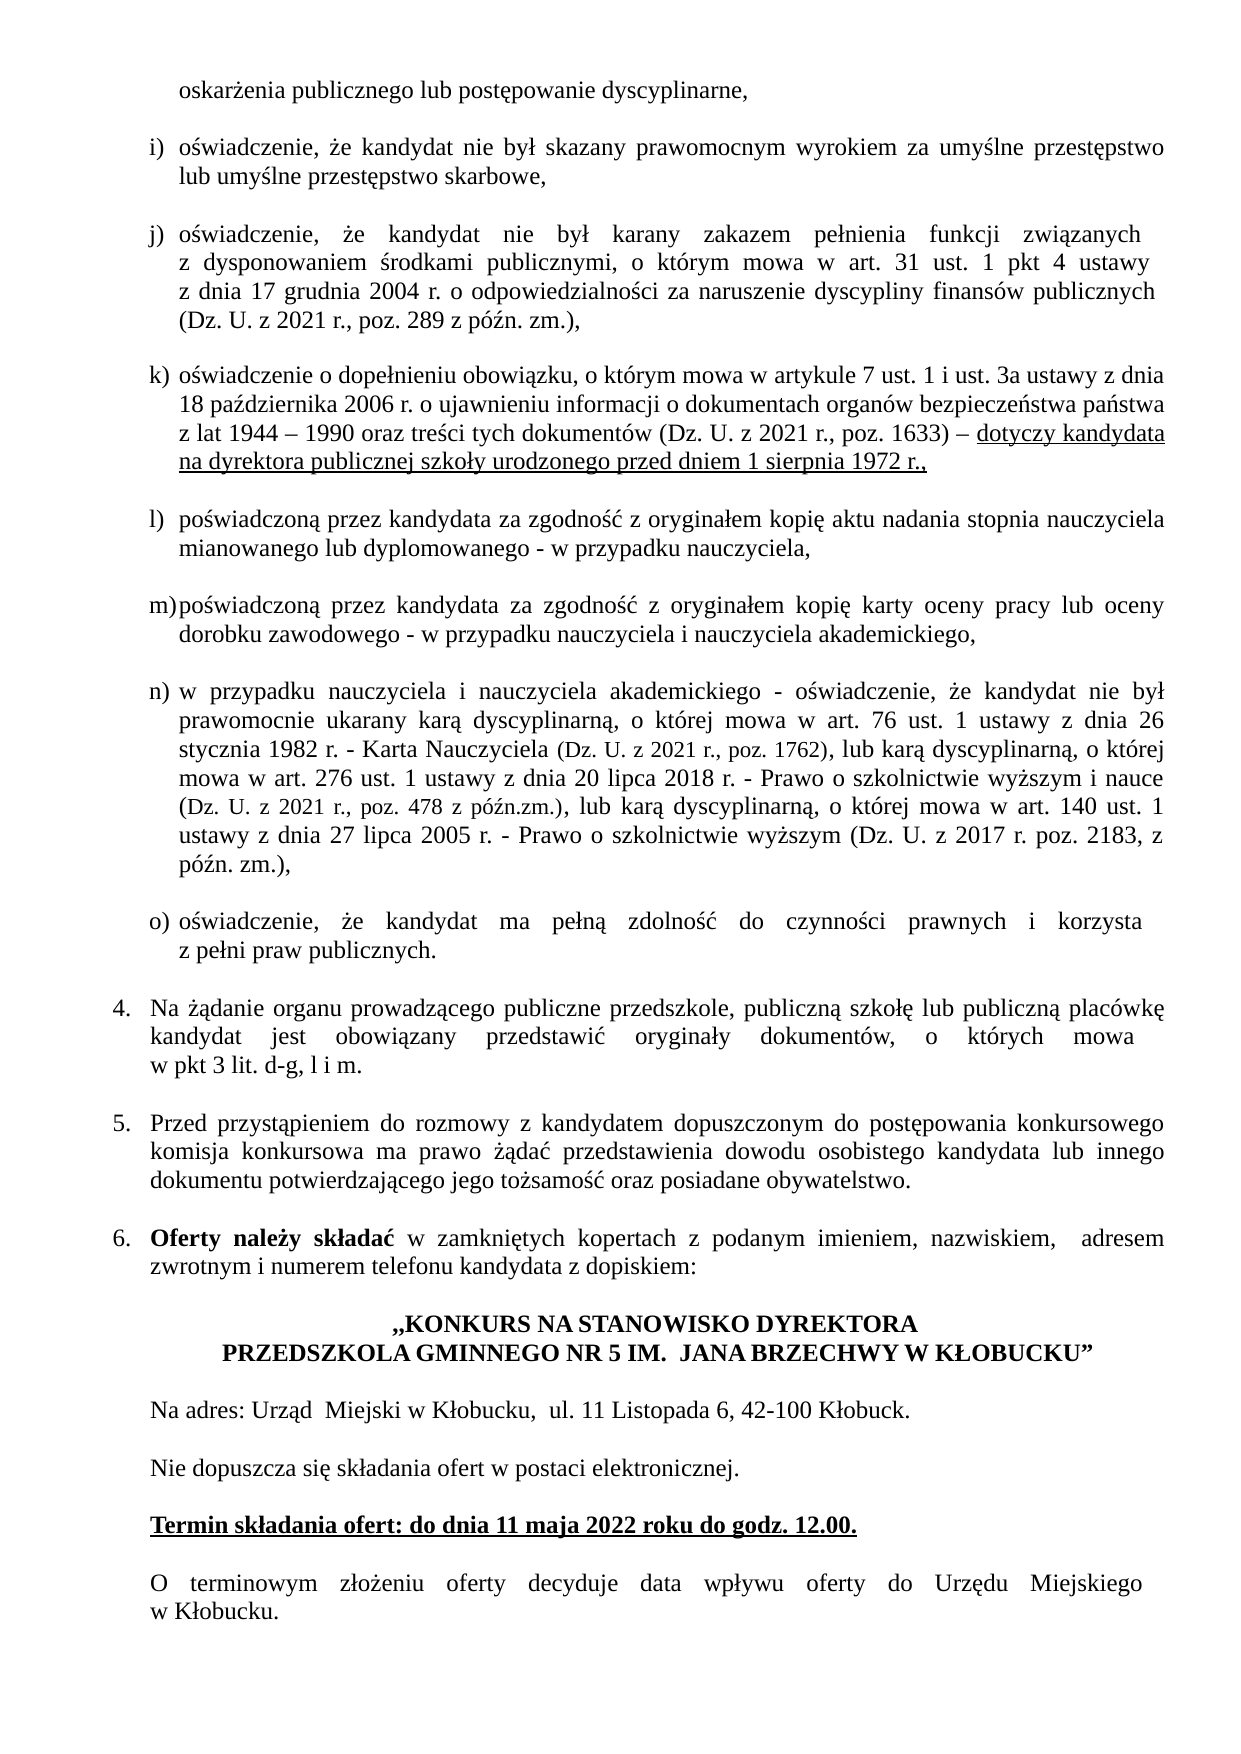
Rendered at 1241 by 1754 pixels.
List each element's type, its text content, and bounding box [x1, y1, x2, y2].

list w przypadku nauczyciela i nauczyciela akademickiego - oświadczenie, że kandydat nie był prawomocnie ukarany karą dyscyplinarną, o której mowa w art. 76 ust. 1 ustawy z dnia 26 stycznia 1982 r. - Karta Nauczyciela (Dz. U. z 2021 r., poz. 1762), lub karą dyscyplinarną, o której mowa w art. 276 ust. 1 ustawy z dnia 20 lipca 2018 r. - Prawo o szkolnictwie wyższym i nauce (Dz. U. z 2021 r., poz. 478 z późn.zm.), lub karą dyscyplinarną, o której mowa w art. 140 ust. 1 ustawy z dnia 27 lipca 2005 r. - Prawo o szkolnictwie wyższym (Dz. U. z 2017 r. poz. 2183, z późn. zm.), [149, 676, 1165, 878]
list oświadczenie, że kandydat nie był karany zakazem pełnienia funkcji związanych z dysponowaniem środkami publicznymi, o którym mowa w art. 31 ust. 1 pkt 4 ustawy z dnia 17 grudnia 2004 r. o odpowiedzialności za naruszenie dyscypliny finansów publicznych (Dz. U. z 2021 r., poz. 289 z późn. zm.), [149, 219, 1165, 334]
text O terminowym złożeniu oferty decyduje data wpływu oferty do Urzędu Miejskiego w Kłobucku. [150, 1568, 1165, 1625]
text Termin składania ofert: do dnia 11 maja 2022 roku do godz. 12.00. [150, 1510, 1165, 1539]
list poświadczoną przez kandydata za zgodność z oryginałem kopię aktu nadania stopnia nauczyciela mianowanego lub dyplomowanego - w przypadku nauczyciela, [149, 504, 1165, 561]
list Oferty należy składać w zamkniętych kopertach z podanym imieniem, nazwiskiem, adresem zwrotnym i numerem telefonu kandydata z dopiskiem: [112, 1223, 1165, 1280]
list Przed przystąpieniem do rozmowy z kandydatem dopuszczonym do postępowania konkursowego komisja konkursowa ma prawo żądać przedstawienia dowodu osobistego kandydata lub innego dokumentu potwierdzającego jego tożsamość oraz posiadane obywatelstwo. [112, 1108, 1165, 1194]
list oskarżenia publicznego lub postępowanie dyscyplinarne, [149, 75, 1165, 104]
list oświadczenie o dopełnieniu obowiązku, o którym mowa w artykule 7 ust. 1 i ust. 3a ustawy z dnia 18 października 2006 r. o ujawnieniu informacji o dokumentach organów bezpieczeństwa państwa z lat 1944 – 1990 oraz treści tych dokumentów (Dz. U. z 2021 r., poz. 1633) – dotyczy kandydata na dyrektora publicznej szkoły urodzonego przed dniem 1 sierpnia 1972 r., [149, 360, 1165, 475]
text Nie dopuszcza się składania ofert w postaci elektronicznej. [150, 1453, 1165, 1481]
text ,,Konkurs na stanowisko dyrektora [150, 1309, 1165, 1338]
text Na adres: Urząd Miejski w Kłobucku, ul. 11 Listopada 6, 42-100 Kłobuck. [150, 1395, 1165, 1424]
text PRZEDSZKOLA GMINNEGO NR 5 im. Jana brzechwy W KŁOBUCKU” [150, 1338, 1165, 1366]
list Na żądanie organu prowadzącego publiczne przedszkole, publiczną szkołę lub publiczną placówkę kandydat jest obowiązany przedstawić oryginały dokumentów, o których mowa w pkt 3 lit. d-g, l i m. [112, 993, 1165, 1079]
list poświadczoną przez kandydata za zgodność z oryginałem kopię karty oceny pracy lub oceny dorobku zawodowego - w przypadku nauczyciela i nauczyciela akademickiego, [149, 590, 1165, 648]
list oświadczenie, że kandydat nie był skazany prawomocnym wyrokiem za umyślne przestępstwo lub umyślne przestępstwo skarbowe, [149, 132, 1165, 190]
list oświadczenie, że kandydat ma pełną zdolność do czynności prawnych i korzysta z pełni praw publicznych. [149, 906, 1165, 964]
